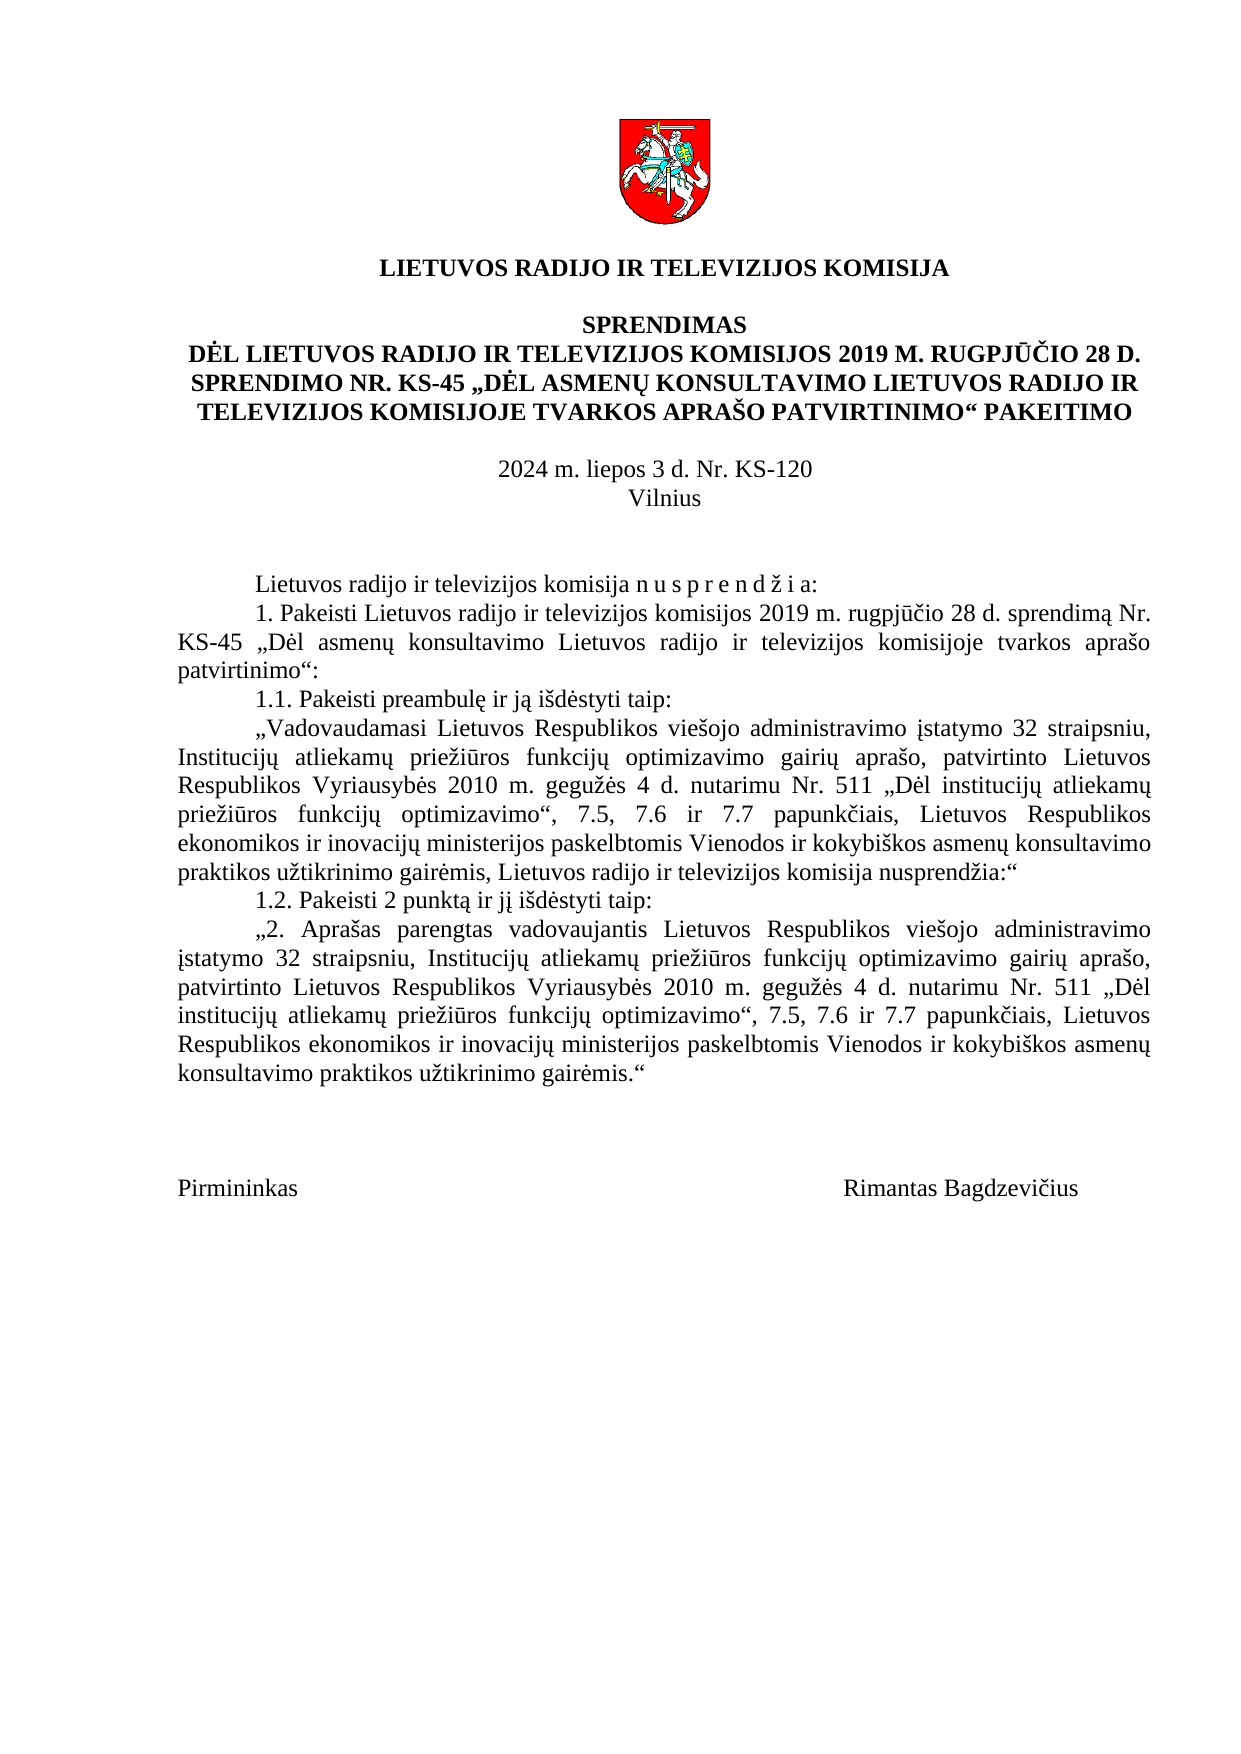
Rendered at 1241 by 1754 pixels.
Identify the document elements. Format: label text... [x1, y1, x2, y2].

text „2. Aprašas parengtas vadovaujantis Lietuvos Respublikos viešojo administravimo įstatymo 32 straipsniu, Institucijų atliekamų priežiūros funkcijų optimizavimo gairių aprašo, patvirtinto Lietuvos Respublikos Vyriausybės 2010 m. gegužės 4 d. nutarimu Nr. 511 „Dėl institucijų atliekamų priežiūros funkcijų optimizavimo“, 7.5, 7.6 ir 7.7 papunkčiais, Lietuvos Respublikos ekonomikos ir inovacijų ministerijos paskelbtomis Vienodos ir kokybiškos asmenų konsultavimo praktikos užtikrinimo gairėmis.“ [177, 914, 1152, 1087]
text „Vadovaudamasi Lietuvos Respublikos viešojo administravimo įstatymo 32 straipsniu, Institucijų atliekamų priežiūros funkcijų optimizavimo gairių aprašo, patvirtinto Lietuvos Respublikos Vyriausybės 2010 m. gegužės 4 d. nutarimu Nr. 511 „Dėl institucijų atliekamų priežiūros funkcijų optimizavimo“, 7.5, 7.6 ir 7.7 papunkčiais, Lietuvos Respublikos ekonomikos ir inovacijų ministerijos paskelbtomis Vienodos ir kokybiškos asmenų konsultavimo praktikos užtikrinimo gairėmis, Lietuvos radijo ir televizijos komisija nusprendžia:“ [177, 713, 1152, 886]
text SPRENDIMAS [177, 311, 1152, 339]
text Vilnius [177, 483, 1152, 512]
text LIETUVOS RADIJO IR TELEVIZIJOS KOMISIJA [177, 253, 1152, 282]
text DĖL LIETUVOS RADIJO IR TELEVIZIJOS KOMISIJOS 2019 M. RUGPJŪČIO 28 D. SPRENDIMO NR. KS-45 „DĖL ASMENŲ KONSULTAVIMO LIETUVOS RADIJO IR TELEVIZIJOS KOMISIJOJE TVARKOS APRAŠO PATVIRTINIMO“ PAKEITIMO [177, 339, 1152, 426]
text 2024 m. liepos 3 d. Nr. KS-120 [177, 454, 1152, 483]
text Pirmininkas Rimantas Bagdzevičius [177, 1173, 1152, 1202]
text 1.1. Pakeisti preambulę ir ją išdėstyti taip: [177, 684, 1152, 713]
text 1.2. Pakeisti 2 punktą ir jį išdėstyti taip: [177, 886, 1152, 914]
text Lietuvos radijo ir televizijos komisija nusprendžia: [177, 569, 1152, 598]
text 1. Pakeisti Lietuvos radijo ir televizijos komisijos 2019 m. rugpjūčio 28 d. sprendimą Nr. KS-45 „Dėl asmenų konsultavimo Lietuvos radijo ir televizijos komisijoje tvarkos aprašo patvirtinimo“: [177, 598, 1152, 684]
